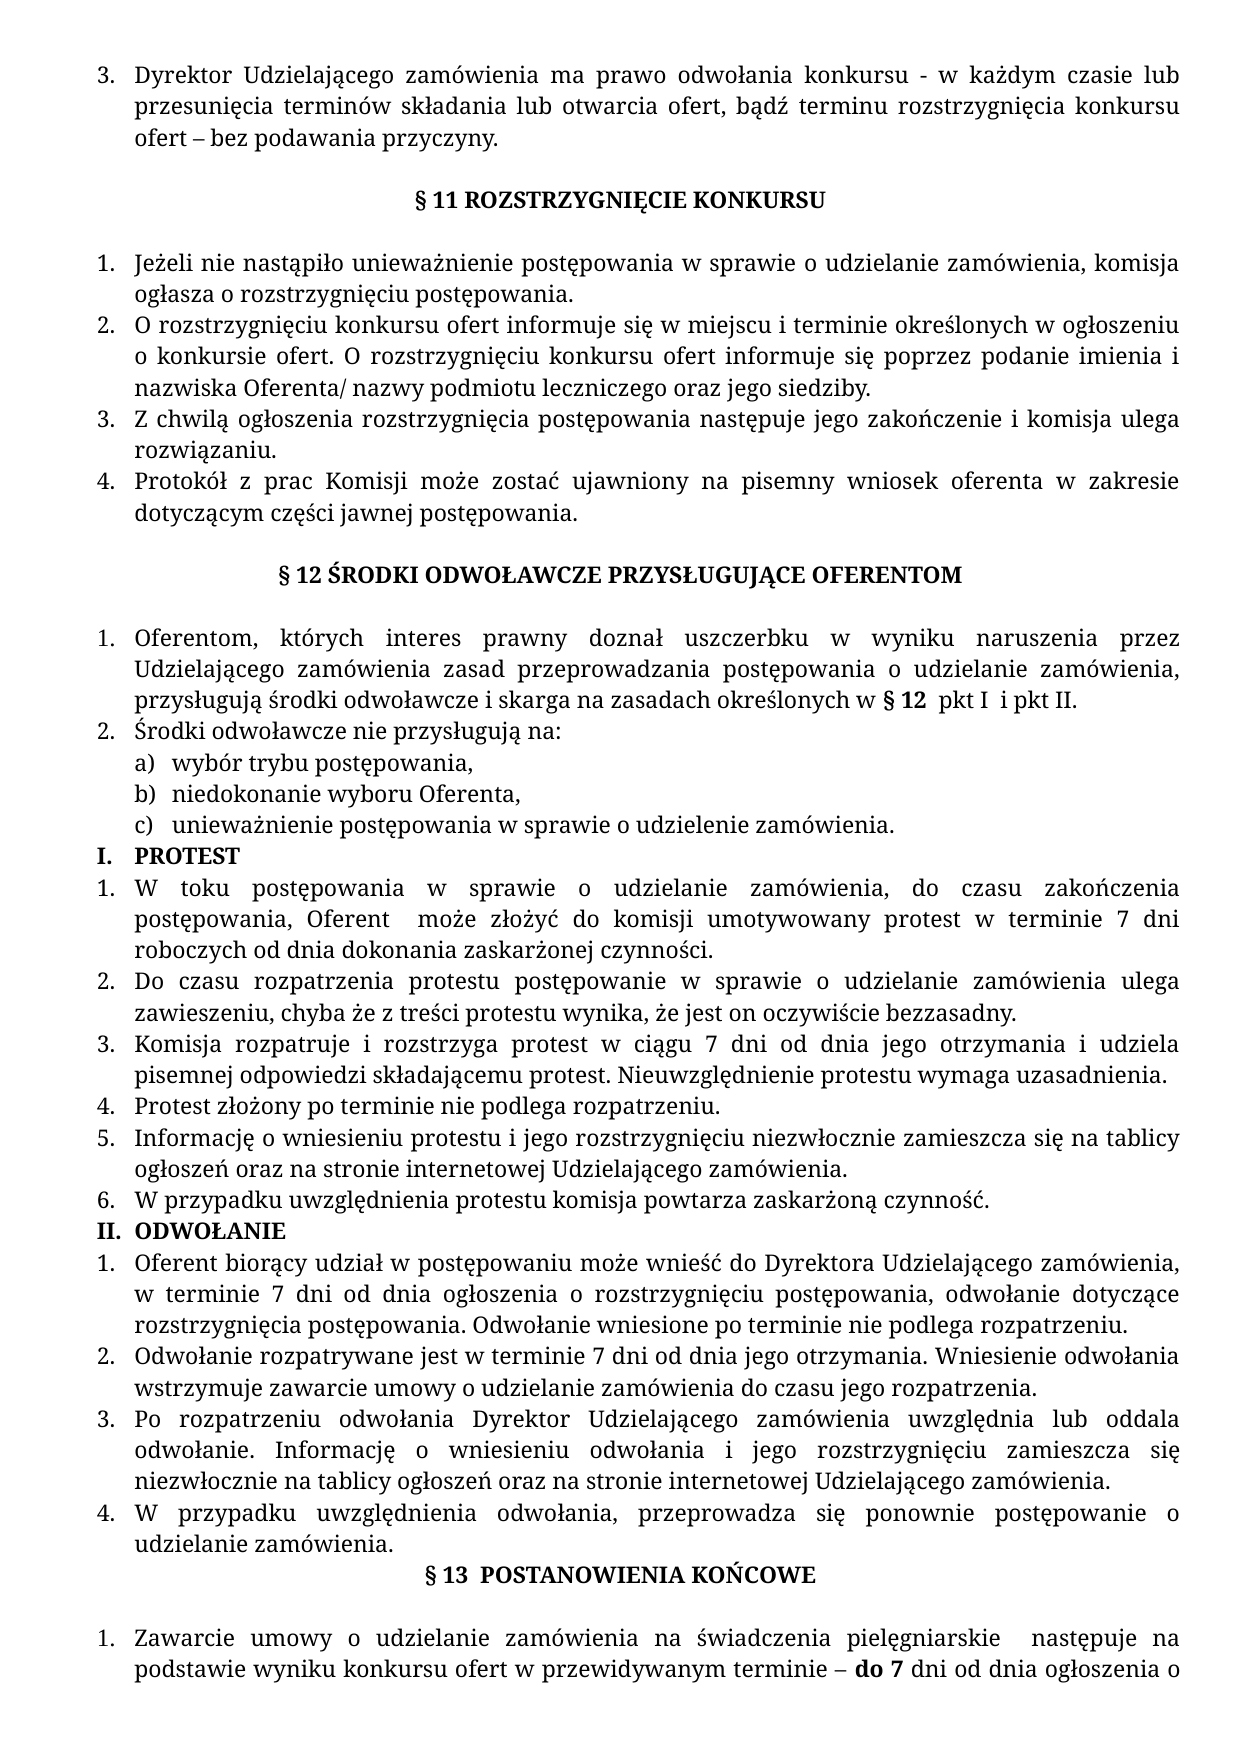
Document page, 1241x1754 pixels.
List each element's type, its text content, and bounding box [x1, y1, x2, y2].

list Protokół z prac Komisji może zostać ujawniony na pisemny wniosek oferenta w zakresie dotyczącym części jawnej postępowania. [97, 465, 1181, 528]
text § 11 ROZSTRZYGNIĘCIE KONKURSU [59, 184, 1181, 215]
list Jeżeli nie nastąpiło unieważnienie postępowania w sprawie o udzielanie zamówienia, komisja ogłasza o rozstrzygnięciu postępowania. [97, 247, 1181, 309]
list Zawarcie umowy o udzielanie zamówienia na świadczenia pielęgniarskie następuje na podstawie wyniku konkursu ofert w przewidywanym terminie – do 7 dni od dnia ogłoszenia o [97, 1622, 1181, 1684]
list Z chwilą ogłoszenia rozstrzygnięcia postępowania następuje jego zakończenie i komisja ulega rozwiązaniu. [97, 403, 1181, 465]
list Informację o wniesieniu protestu i jego rozstrzygnięciu niezwłocznie zamieszcza się na tablicy ogłoszeń oraz na stronie internetowej Udzielającego zamówienia. [97, 1122, 1181, 1184]
text § 12 ŚRODKI ODWOŁAWCZE PRZYSŁUGUJĄCE OFERENTOM [59, 559, 1181, 590]
list Dyrektor Udzielającego zamówienia ma prawo odwołania konkursu - w każdym czasie lub przesunięcia terminów składania lub otwarcia ofert, bądź terminu rozstrzygnięcia konkursu ofert – bez podawania przyczyny. [97, 59, 1181, 153]
list W przypadku uwzględnienia protestu komisja powtarza zaskarżoną czynność. [97, 1184, 1181, 1215]
text § 13 POSTANOWIENIA KOŃCOWE [59, 1559, 1181, 1590]
list Oferent biorący udział w postępowaniu może wnieść do Dyrektora Udzielającego zamówienia, w terminie 7 dni od dnia ogłoszenia o rozstrzygnięciu postępowania, odwołanie dotyczące rozstrzygnięcia postępowania. Odwołanie wniesione po terminie nie podlega rozpatrzeniu. [97, 1247, 1181, 1340]
list Do czasu rozpatrzenia protestu postępowanie w sprawie o udzielanie zamówienia ulega zawieszeniu, chyba że z treści protestu wynika, że jest on oczywiście bezzasadny. [97, 965, 1181, 1028]
list W toku postępowania w sprawie o udzielanie zamówienia, do czasu zakończenia postępowania, Oferent może złożyć do komisji umotywowany protest w terminie 7 dni roboczych od dnia dokonania zaskarżonej czynności. [97, 872, 1181, 965]
list O rozstrzygnięciu konkursu ofert informuje się w miejscu i terminie określonych w ogłoszeniu o konkursie ofert. O rozstrzygnięciu konkursu ofert informuje się poprzez podanie imienia i nazwiska Oferenta/ nazwy podmiotu leczniczego oraz jego siedziby. [97, 309, 1181, 403]
list unieważnienie postępowania w sprawie o udzielenie zamówienia. [134, 809, 1181, 840]
list Po rozpatrzeniu odwołania Dyrektor Udzielającego zamówienia uwzględnia lub oddala odwołanie. Informację o wniesieniu odwołania i jego rozstrzygnięciu zamieszcza się niezwłocznie na tablicy ogłoszeń oraz na stronie internetowej Udzielającego zamówienia. [97, 1403, 1181, 1497]
list wybór trybu postępowania, [134, 747, 1181, 778]
list Komisja rozpatruje i rozstrzyga protest w ciągu 7 dni od dnia jego otrzymania i udziela pisemnej odpowiedzi składającemu protest. Nieuwzględnienie protestu wymaga uzasadnienia. [97, 1028, 1181, 1090]
list Oferentom, których interes prawny doznał uszczerbku w wyniku naruszenia przez Udzielającego zamówienia zasad przeprowadzania postępowania o udzielanie zamówienia, przysługują środki odwoławcze i skarga na zasadach określonych w § 12 pkt I i pkt II. [97, 622, 1181, 715]
list Środki odwoławcze nie przysługują na: [97, 715, 1181, 747]
list ODWOŁANIE [97, 1215, 1181, 1247]
list W przypadku uwzględnienia odwołania, przeprowadza się ponownie postępowanie o udzielanie zamówienia. [97, 1497, 1181, 1559]
list Odwołanie rozpatrywane jest w terminie 7 dni od dnia jego otrzymania. Wniesienie odwołania wstrzymuje zawarcie umowy o udzielanie zamówienia do czasu jego rozpatrzenia. [97, 1340, 1181, 1403]
list PROTEST [97, 840, 1181, 872]
list Protest złożony po terminie nie podlega rozpatrzeniu. [97, 1090, 1181, 1122]
list niedokonanie wyboru Oferenta, [134, 778, 1181, 809]
